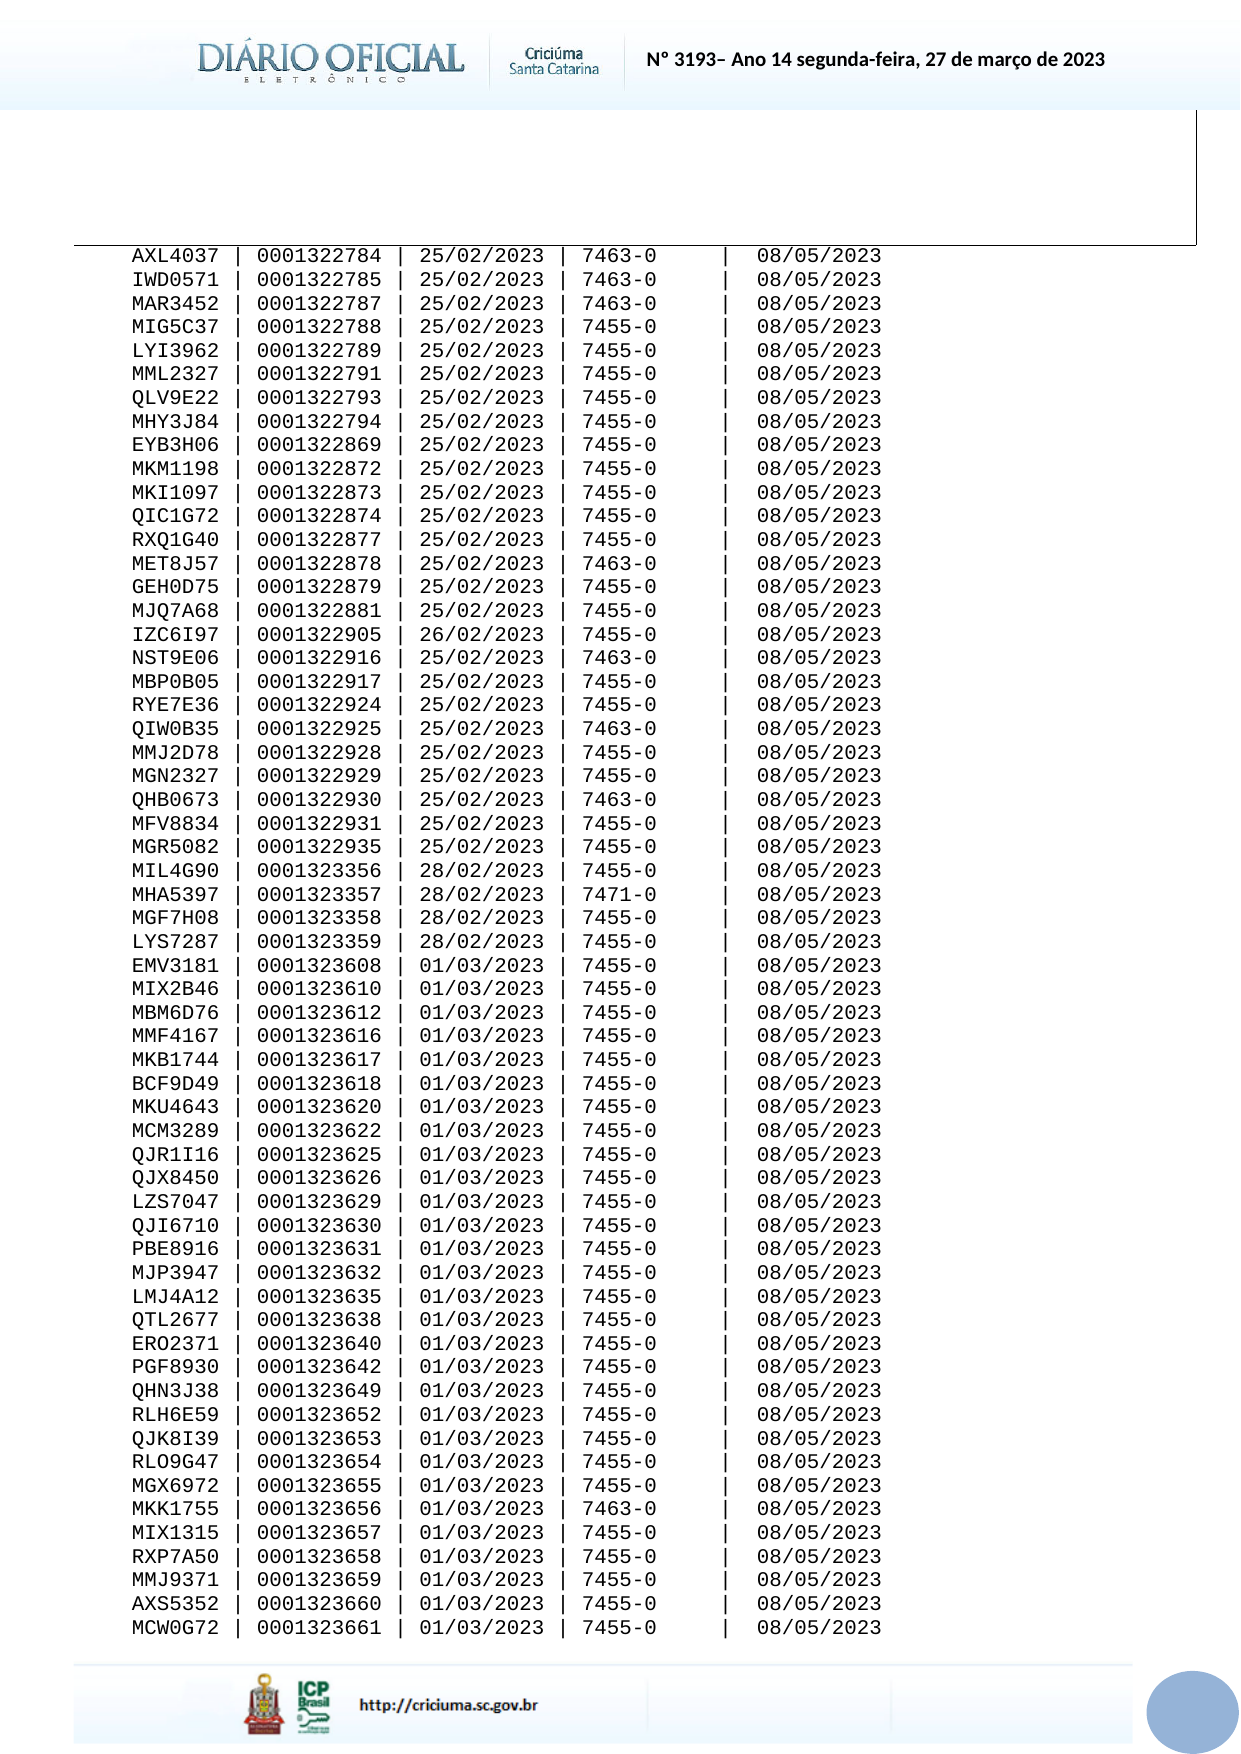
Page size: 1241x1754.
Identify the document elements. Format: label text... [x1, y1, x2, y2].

text AXS5352 | 0001323660 | 01/03/2023 | 7455-0 | 08/05/2023 [44, 1593, 1196, 1617]
text QJI6710 | 0001323630 | 01/03/2023 | 7455-0 | 08/05/2023 [44, 1215, 1196, 1238]
text MIX2B46 | 0001323610 | 01/03/2023 | 7455-0 | 08/05/2023 [44, 978, 1196, 1002]
text MKU4643 | 0001323620 | 01/03/2023 | 7455-0 | 08/05/2023 [44, 1096, 1196, 1120]
text MGN2327 | 0001322929 | 25/02/2023 | 7455-0 | 08/05/2023 [44, 765, 1196, 789]
text MML2327 | 0001322791 | 25/02/2023 | 7455-0 | 08/05/2023 [44, 363, 1196, 387]
text MKK1755 | 0001323656 | 01/03/2023 | 7463-0 | 08/05/2023 [44, 1498, 1196, 1522]
text MCM3289 | 0001323622 | 01/03/2023 | 7455-0 | 08/05/2023 [44, 1120, 1196, 1144]
text QHB0673 | 0001322930 | 25/02/2023 | 7463-0 | 08/05/2023 [44, 789, 1196, 813]
text IZC6I97 | 0001322905 | 26/02/2023 | 7455-0 | 08/05/2023 [44, 623, 1196, 647]
text PGF8930 | 0001323642 | 01/03/2023 | 7455-0 | 08/05/2023 [44, 1357, 1196, 1380]
text MKI1097 | 0001322873 | 25/02/2023 | 7455-0 | 08/05/2023 [44, 482, 1196, 505]
text MBP0B05 | 0001322917 | 25/02/2023 | 7455-0 | 08/05/2023 [44, 671, 1196, 694]
text MET8J57 | 0001322878 | 25/02/2023 | 7463-0 | 08/05/2023 [44, 553, 1196, 576]
text MHY3J84 | 0001322794 | 25/02/2023 | 7455-0 | 08/05/2023 [44, 411, 1196, 434]
text RXQ1G40 | 0001322877 | 25/02/2023 | 7455-0 | 08/05/2023 [44, 529, 1196, 553]
text QLV9E22 | 0001322793 | 25/02/2023 | 7455-0 | 08/05/2023 [44, 387, 1196, 411]
text MIG5C37 | 0001322788 | 25/02/2023 | 7455-0 | 08/05/2023 [44, 316, 1196, 340]
text QIC1G72 | 0001322874 | 25/02/2023 | 7455-0 | 08/05/2023 [44, 505, 1196, 529]
text BCF9D49 | 0001323618 | 01/03/2023 | 7455-0 | 08/05/2023 [44, 1073, 1196, 1096]
text PBE8916 | 0001323631 | 01/03/2023 | 7455-0 | 08/05/2023 [44, 1238, 1196, 1262]
text MKM1198 | 0001322872 | 25/02/2023 | 7455-0 | 08/05/2023 [44, 458, 1196, 482]
text QJX8450 | 0001323626 | 01/03/2023 | 7455-0 | 08/05/2023 [44, 1167, 1196, 1191]
text QHN3J38 | 0001323649 | 01/03/2023 | 7455-0 | 08/05/2023 [44, 1380, 1196, 1404]
text MMJ2D78 | 0001322928 | 25/02/2023 | 7455-0 | 08/05/2023 [44, 742, 1196, 765]
text MMJ9371 | 0001323659 | 01/03/2023 | 7455-0 | 08/05/2023 [44, 1569, 1196, 1593]
text LYS7287 | 0001323359 | 28/02/2023 | 7455-0 | 08/05/2023 [44, 931, 1196, 954]
text RLO9G47 | 0001323654 | 01/03/2023 | 7455-0 | 08/05/2023 [44, 1451, 1196, 1475]
text MMF4167 | 0001323616 | 01/03/2023 | 7455-0 | 08/05/2023 [44, 1026, 1196, 1049]
text MBM6D76 | 0001323612 | 01/03/2023 | 7455-0 | 08/05/2023 [44, 1002, 1196, 1026]
text GEH0D75 | 0001322879 | 25/02/2023 | 7455-0 | 08/05/2023 [44, 576, 1196, 600]
text QIW0B35 | 0001322925 | 25/02/2023 | 7463-0 | 08/05/2023 [44, 718, 1196, 742]
text QTL2677 | 0001323638 | 01/03/2023 | 7455-0 | 08/05/2023 [44, 1309, 1196, 1333]
text LZS7047 | 0001323629 | 01/03/2023 | 7455-0 | 08/05/2023 [44, 1191, 1196, 1215]
text MHA5397 | 0001323357 | 28/02/2023 | 7471-0 | 08/05/2023 [44, 884, 1196, 907]
text QJR1I16 | 0001323625 | 01/03/2023 | 7455-0 | 08/05/2023 [44, 1144, 1196, 1167]
text MJQ7A68 | 0001322881 | 25/02/2023 | 7455-0 | 08/05/2023 [44, 600, 1196, 623]
text MGR5082 | 0001322935 | 25/02/2023 | 7455-0 | 08/05/2023 [44, 836, 1196, 860]
text MKB1744 | 0001323617 | 01/03/2023 | 7455-0 | 08/05/2023 [44, 1049, 1196, 1073]
text MJP3947 | 0001323632 | 01/03/2023 | 7455-0 | 08/05/2023 [44, 1262, 1196, 1286]
text MGF7H08 | 0001323358 | 28/02/2023 | 7455-0 | 08/05/2023 [44, 907, 1196, 931]
text ERO2371 | 0001323640 | 01/03/2023 | 7455-0 | 08/05/2023 [44, 1333, 1196, 1357]
text RXP7A50 | 0001323658 | 01/03/2023 | 7455-0 | 08/05/2023 [44, 1546, 1196, 1569]
text MGX6972 | 0001323655 | 01/03/2023 | 7455-0 | 08/05/2023 [44, 1475, 1196, 1498]
text AXL4037 | 0001322784 | 25/02/2023 | 7463-0 | 08/05/2023 [44, 245, 1196, 269]
text RYE7E36 | 0001322924 | 25/02/2023 | 7455-0 | 08/05/2023 [44, 694, 1196, 718]
text RLH6E59 | 0001323652 | 01/03/2023 | 7455-0 | 08/05/2023 [44, 1404, 1196, 1427]
text EMV3181 | 0001323608 | 01/03/2023 | 7455-0 | 08/05/2023 [44, 954, 1196, 978]
text MAR3452 | 0001322787 | 25/02/2023 | 7463-0 | 08/05/2023 [44, 292, 1196, 316]
text EYB3H06 | 0001322869 | 25/02/2023 | 7455-0 | 08/05/2023 [44, 434, 1196, 458]
text LYI3962 | 0001322789 | 25/02/2023 | 7455-0 | 08/05/2023 [44, 340, 1196, 363]
text NST9E06 | 0001322916 | 25/02/2023 | 7463-0 | 08/05/2023 [44, 647, 1196, 671]
text IWD0571 | 0001322785 | 25/02/2023 | 7463-0 | 08/05/2023 [44, 269, 1196, 292]
text MFV8834 | 0001322931 | 25/02/2023 | 7455-0 | 08/05/2023 [44, 813, 1196, 836]
text LMJ4A12 | 0001323635 | 01/03/2023 | 7455-0 | 08/05/2023 [44, 1286, 1196, 1309]
text QJK8I39 | 0001323653 | 01/03/2023 | 7455-0 | 08/05/2023 [44, 1427, 1196, 1451]
text MIL4G90 | 0001323356 | 28/02/2023 | 7455-0 | 08/05/2023 [44, 860, 1196, 884]
text MCW0G72 | 0001323661 | 01/03/2023 | 7455-0 | 08/05/2023 [44, 1617, 1196, 1640]
text MIX1315 | 0001323657 | 01/03/2023 | 7455-0 | 08/05/2023 [44, 1522, 1196, 1546]
